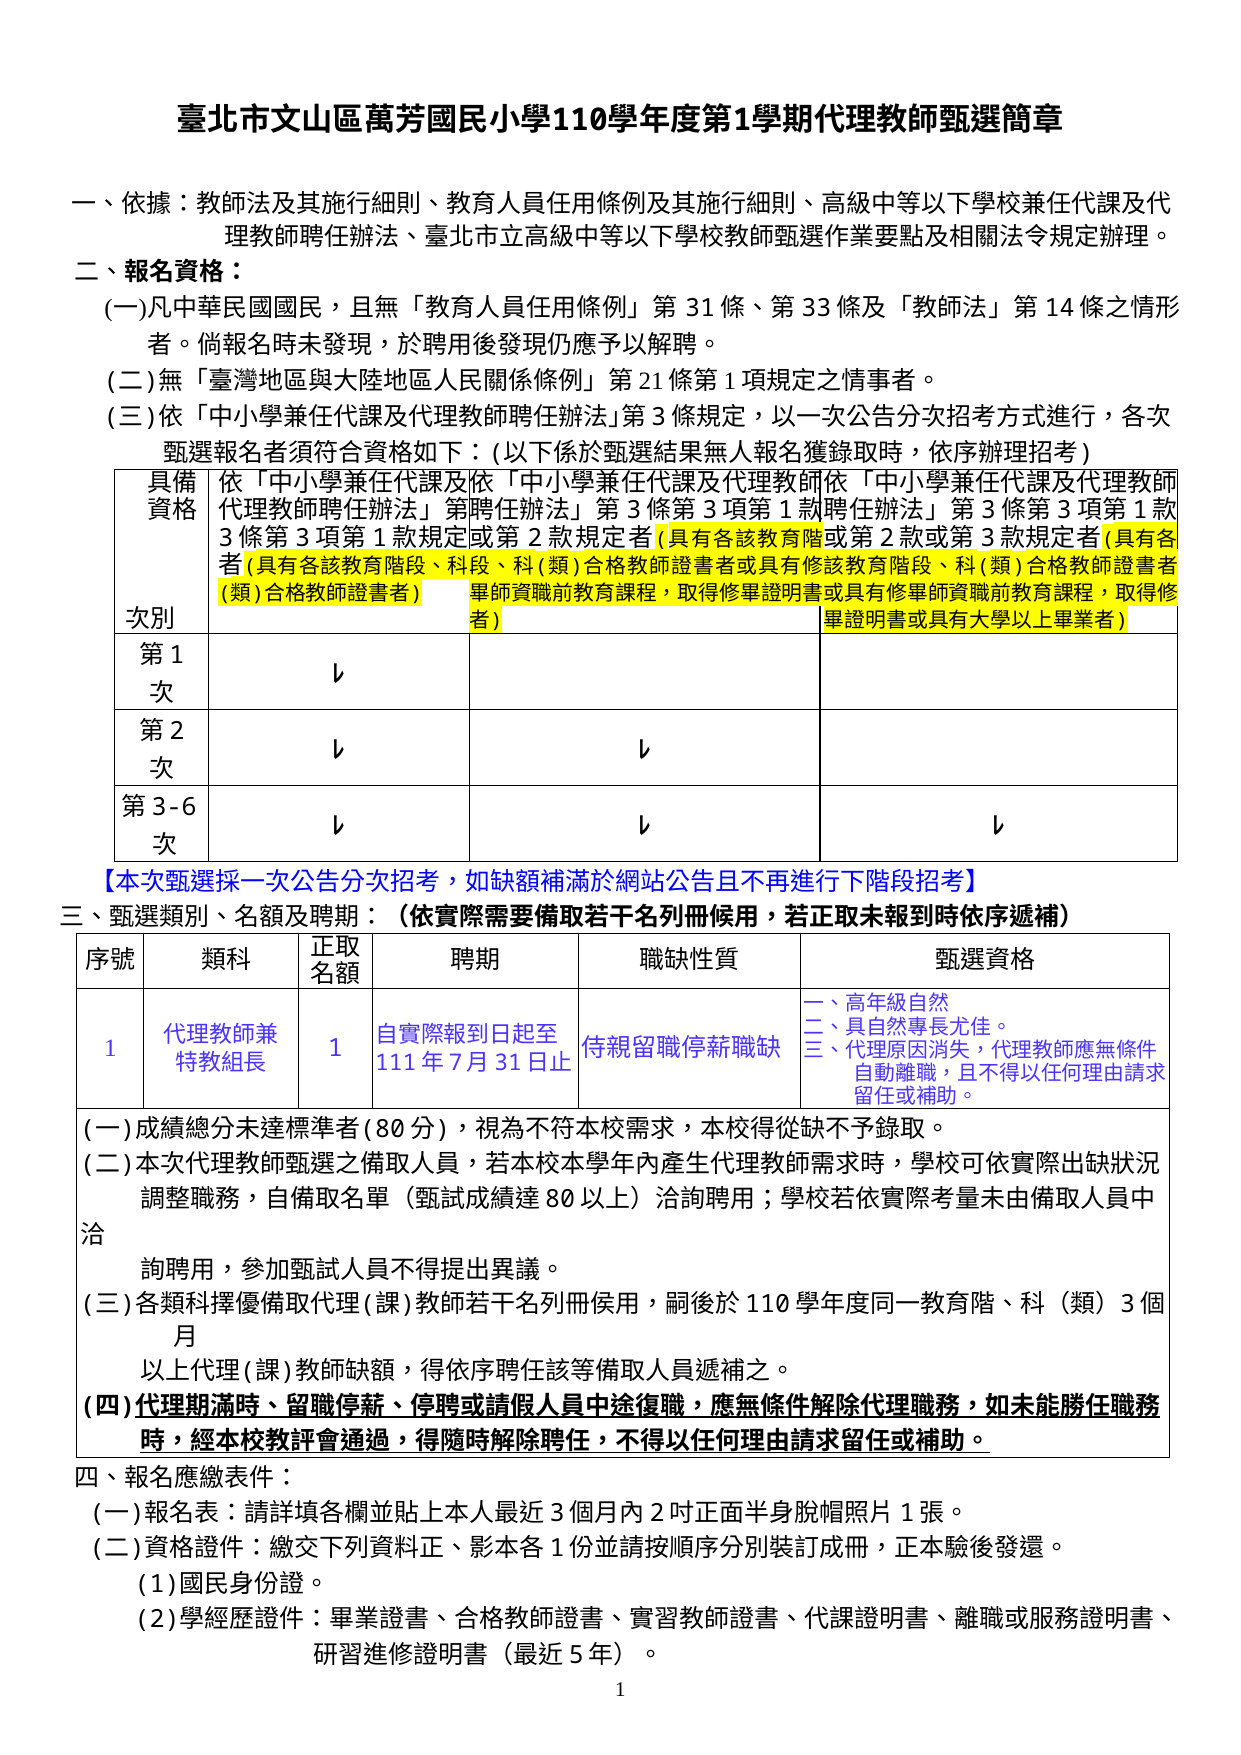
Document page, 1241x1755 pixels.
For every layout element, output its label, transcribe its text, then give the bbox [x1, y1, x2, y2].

table_cell 侍親留職停薪職缺 [579, 989, 800, 1108]
table_cell ﾚ [209, 786, 469, 861]
table_cell 1 [299, 989, 372, 1108]
table_header 職缺性質 [579, 934, 800, 988]
table_cell ﾚ [821, 786, 1177, 861]
table_header 甄選資格 [801, 934, 1169, 988]
text (一)凡中華民國國民，且無「教育人員任用條例」第31條、第33條及「教師法」第14條之情形者。倘報名時未發現，於聘用後發現仍應予以解聘。 [98, 288, 1181, 360]
text (二)資格證件：繳交下列資料正、影本各1份並請按順序分別裝訂成冊，正本驗後發還。 [44, 1528, 1181, 1564]
table_cell 一、高年級自然 二、具自然專長尤佳。 三、代理原因消失，代理教師應無條件 自動離職，且不得以任何理由請求 留任或補助。 [801, 989, 1169, 1108]
text 一、依據：教師法及其施行細則、教育人員任用條例及其施行細則、高級中等以下學校兼任代課及代 [59, 186, 1181, 219]
table_cell (一)成績總分未達標準者(80分)，視為不符本校需求，本校得從缺不予錄取。 (二)本次代理教師甄選之備取人員，若本校本學年內產生代理教師需求時，學校可依實際出缺狀況 調整職務，自備取名單（甄試成績達80以上）洽詢聘用；學校若依實際考量未由備取人員中洽 詢聘用，參加甄試人員不得提出異議。 (三)各類科擇優備取代理(課)教師若干名列冊侯用，嗣後於110學年度同一教育階、科（類）3個月 以上代理(課)教師缺額，得依序聘任該等備取人員遞補之。 (四)代理期滿時、留職停薪、停聘或請假人員中途復職，應無條件解除代理職務，如未能勝任職務 時，經本校教評會通過，得隨時解除聘任，不得以任何理由請求留任或補助。 [77, 1109, 1169, 1457]
text 三、甄選類別、名額及聘期：（依實際需要備取若干名列冊候用，若正取未報到時依序遞補） [59, 897, 1178, 933]
text 理教師聘任辦法、臺北市立高級中等以下學校教師甄選作業要點及相關法令規定辦理。 [59, 219, 1181, 252]
table_cell ﾚ [209, 710, 469, 785]
table_cell ﾚ [470, 786, 819, 861]
table_cell [470, 634, 819, 709]
text (二)無「臺灣地區與大陸地區人民關係條例」第21條第1項規定之情事者。 [103, 360, 1181, 397]
table_cell ﾚ [209, 634, 469, 709]
text 經本校110學年度第1次教師評審委員會會議審議通過【一次公告分次招考】 [59, 140, 1193, 186]
table_cell 第1次 [115, 634, 208, 709]
table_header 聘期 [373, 934, 578, 988]
table_header 正取 名額 [299, 934, 372, 988]
table_cell 1 [77, 989, 143, 1108]
table_header 依「中小學兼任代課及代理教師聘任辦法」第3條第3項第1款規定者(具有各該教育階段、科(類)合格教師證書者) [209, 470, 469, 633]
text (一)報名表：請詳填各欄並貼上本人最近3個月內2吋正面半身脫帽照片1張。 [44, 1493, 1181, 1528]
table_cell [821, 634, 1177, 709]
text 【本次甄選採一次公告分次招考，如缺額補滿於網站公告且不再進行下階段招考】 [59, 862, 1181, 897]
table_cell ﾚ [470, 710, 819, 785]
table_cell 第3-6次 [115, 786, 208, 861]
text (三)依「中小學兼任代課及代理教師聘任辦法｣第3條規定，以一次公告分次招考方式進行，各次 [103, 397, 1181, 433]
text 四、報名應繳表件： [29, 1458, 1181, 1493]
table_header 依「中小學兼任代課及代理教師聘任辦法」第3條第3項第1款或第2款或第3款規定者(具有各該教育階段、科(類)合格教師證書者或具有修畢師資職前教育課程，取得修畢證明書或具有大學以上畢業者) [821, 470, 1177, 633]
text 甄選報名者須符合資格如下：(以下係於甄選結果無人報名獲錄取時，依序辦理招考) [103, 433, 1181, 469]
text 二、報名資格： [44, 252, 1181, 288]
text 臺北市文山區萬芳國民小學110學年度第1學期代理教師甄選簡章 [59, 94, 1181, 140]
table_header 具備 資格 次別 [115, 470, 208, 633]
table_header 依「中小學兼任代課及代理教師聘任辦法」第3條第3項第1款或第2款規定者(具有各該教育階段、科(類)合格教師證書者或具有修畢師資職前教育課程，取得修畢證明書者) [470, 470, 819, 633]
table_cell 代理教師兼 特教組長 [144, 989, 298, 1108]
table_header 序號 [77, 934, 143, 988]
table_cell 第2次 [115, 710, 208, 785]
table_cell [821, 710, 1177, 785]
table_header 類科 [144, 934, 298, 988]
text (1)國民身份證。 [44, 1564, 1181, 1599]
text (2)學經歷證件：畢業證書、合格教師證書、實習教師證書、代課證明書、離職或服務證明書、研習進修證明書（最近5年）。 [44, 1599, 1181, 1670]
table_cell 自實際報到日起至111年7月31日止 [373, 989, 578, 1108]
